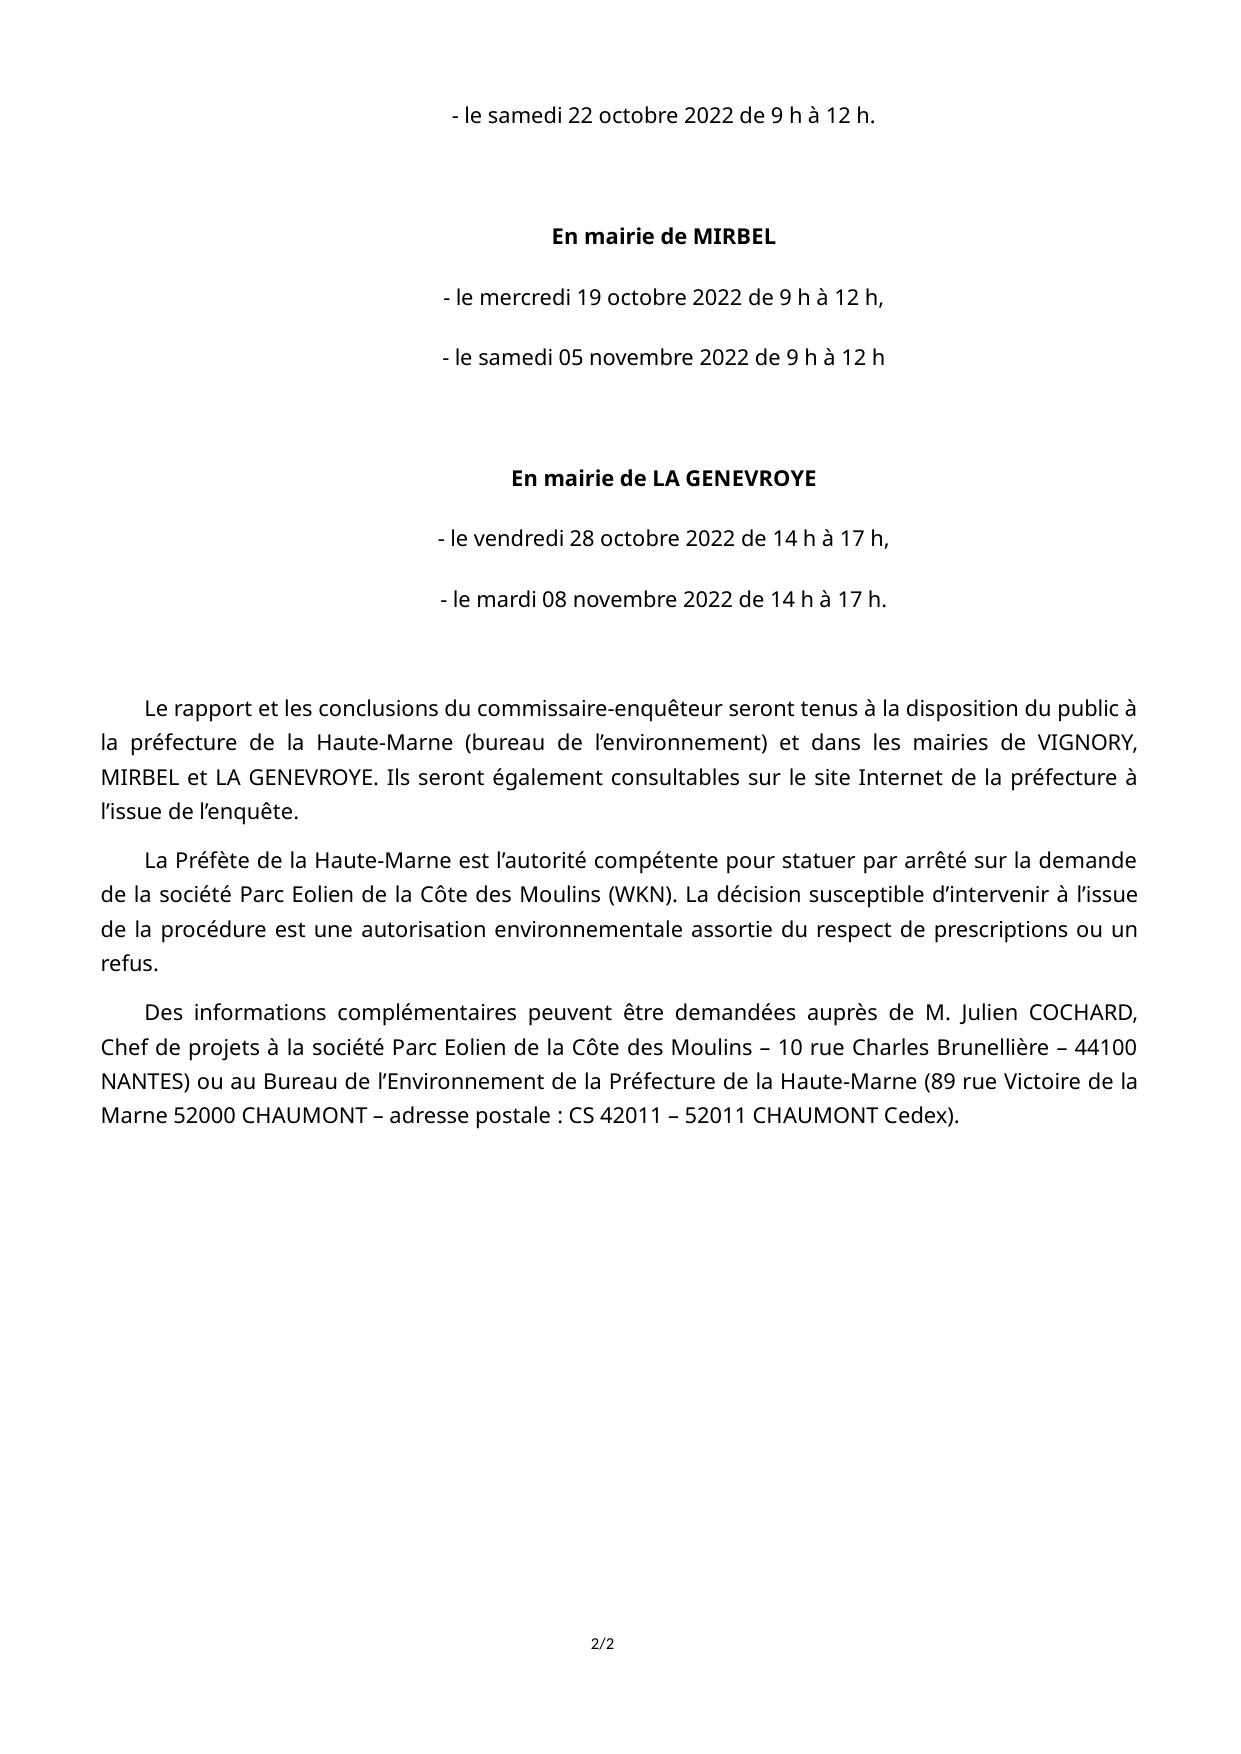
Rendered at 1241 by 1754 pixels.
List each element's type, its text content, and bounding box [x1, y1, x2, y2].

text En mairie de LA GENEVROYE [100, 463, 1140, 493]
text Des informations complémentaires peuvent être demandées auprès de M. Julien COCHARD, Chef de projets à la société Parc Eolien de la Côte des Moulins – 10 rue Charles Brunellière – 44100 NANTES) ou au Bureau de l’Environnement de la Préfecture de la Haute-Marne (89 rue Victoire de la Marne 52000 CHAUMONT – adresse postale : CS 42011 – 52011 CHAUMONT Cedex). [100, 997, 1140, 1130]
text - le samedi 22 octobre 2022 de 9 h à 12 h. [100, 100, 1140, 130]
text - le mercredi 19 octobre 2022 de 9 h à 12 h, [100, 282, 1140, 312]
text - le vendredi 28 octobre 2022 de 14 h à 17 h, [100, 523, 1140, 553]
text Le rapport et les conclusions du commissaire-enquêteur seront tenus à la disposition du public à la préfecture de la Haute-Marne (bureau de l’environnement) et dans les mairies de VIGNORY, MIRBEL et LA GENEVROYE. Ils seront également consultables sur le site Internet de la préfecture à l’issue de l’enquête. [100, 693, 1140, 826]
text - le samedi 05 novembre 2022 de 9 h à 12 h [100, 342, 1140, 372]
text En mairie de MIRBEL [100, 221, 1140, 251]
text - le mardi 08 novembre 2022 de 14 h à 17 h. [100, 584, 1140, 614]
text La Préfète de la Haute-Marne est l’autorité compétente pour statuer par arrêté sur la demande de la société Parc Eolien de la Côte des Moulins (WKN). La décision susceptible d’intervenir à l’issue de la procédure est une autorisation environnementale assortie du respect de prescriptions ou un refus. [100, 845, 1140, 978]
